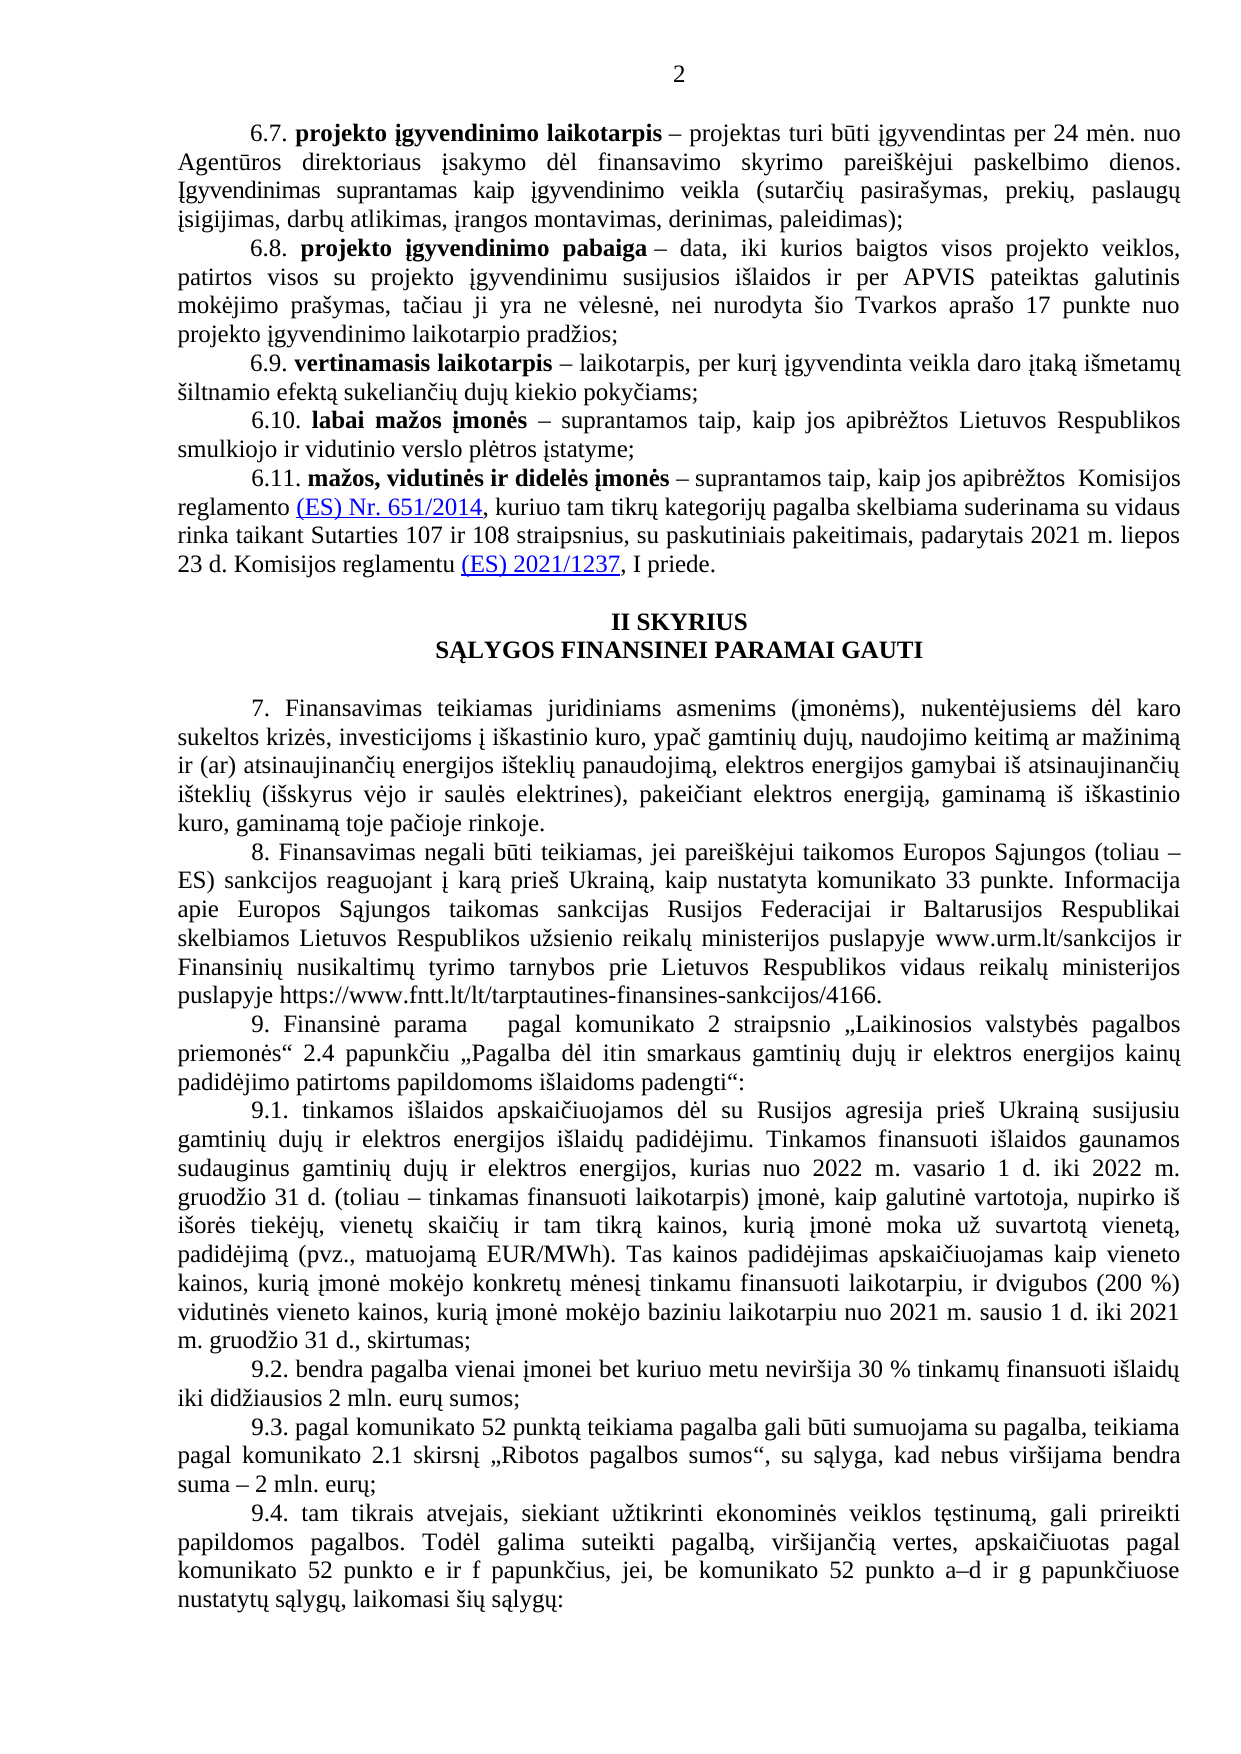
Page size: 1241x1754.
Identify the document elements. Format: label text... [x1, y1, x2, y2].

text SĄLYGOS FINANSINEI PARAMAI GAUTI [177, 636, 1181, 664]
text 6.7. projekto įgyvendinimo laikotarpis – projektas turi būti įgyvendintas per 24 mėn. nuo Agentūros direktoriaus įsakymo dėl finansavimo skyrimo pareiškėjui paskelbimo dienos. Įgyvendinimas suprantamas kaip įgyvendinimo veikla (sutarčių pasirašymas, prekių, paslaugų įsigijimas, darbų atlikimas, įrangos montavimas, derinimas, paleidimas); [177, 118, 1181, 233]
text 6.11. mažos, vidutinės ir didelės įmonės – suprantamos taip, kaip jos apibrėžtos Komisijos reglamento (ES) Nr. 651/2014, kuriuo tam tikrų kategorijų pagalba skelbiama suderinama su vidaus rinka taikant Sutarties 107 ir 108 straipsnius, su paskutiniais pakeitimais, padarytais 2021 m. liepos 23 d. Komisijos reglamentu (ES) 2021/1237, I priede. [177, 463, 1181, 578]
text 6.10. labai mažos įmonės – suprantamos taip, kaip jos apibrėžtos Lietuvos Respublikos smulkiojo ir vidutinio verslo plėtros įstatyme; [177, 406, 1181, 463]
text 9.3. pagal komunikato 52 punktą teikiama pagalba gali būti sumuojama su pagalba, teikiama pagal komunikato 2.1 skirsnį „Ribotos pagalbos sumos“, su sąlyga, kad nebus viršijama bendra suma – 2 mln. eurų; [177, 1412, 1181, 1498]
text 6.9. vertinamasis laikotarpis – laikotarpis, per kurį įgyvendinta veikla daro įtaką išmetamų šiltnamio efektą sukeliančių dujų kiekio pokyčiams; [177, 348, 1181, 406]
text 8. Finansavimas negali būti teikiamas, jei pareiškėjui taikomos Europos Sąjungos (toliau – ES) sankcijos reaguojant į karą prieš Ukrainą, kaip nustatyta komunikato 33 punkte. Informacija apie Europos Sąjungos taikomas sankcijas Rusijos Federacijai ir Baltarusijos Respublikai skelbiamos Lietuvos Respublikos užsienio reikalų ministerijos puslapyje www.urm.lt/sankcijos ir Finansinių nusikaltimų tyrimo tarnybos prie Lietuvos Respublikos vidaus reikalų ministerijos puslapyje https://www.fntt.lt/lt/tarptautines-finansines-sankcijos/4166. [177, 837, 1181, 1009]
text 9.1. tinkamos išlaidos apskaičiuojamos dėl su Rusijos agresija prieš Ukrainą susijusiu gamtinių dujų ir elektros energijos išlaidų padidėjimu. Tinkamos finansuoti išlaidos gaunamos sudauginus gamtinių dujų ir elektros energijos, kurias nuo 2022 m. vasario 1 d. iki 2022 m. gruodžio 31 d. (toliau – tinkamas finansuoti laikotarpis) įmonė, kaip galutinė vartotoja, nupirko iš išorės tiekėjų, vienetų skaičių ir tam tikrą kainos, kurią įmonė moka už suvartotą vienetą, padidėjimą (pvz., matuojamą EUR/MWh). Tas kainos padidėjimas apskaičiuojamas kaip vieneto kainos, kurią įmonė mokėjo konkretų mėnesį tinkamu finansuoti laikotarpiu, ir dvigubos (200 %) vidutinės vieneto kainos, kurią įmonė mokėjo baziniu laikotarpiu nuo 2021 m. sausio 1 d. iki 2021 m. gruodžio 31 d., skirtumas; [177, 1096, 1181, 1354]
text 9. Finansinė parama pagal komunikato 2 straipsnio „Laikinosios valstybės pagalbos priemonės“ 2.4 papunkčiu „Pagalba dėl itin smarkaus gamtinių dujų ir elektros energijos kainų padidėjimo patirtoms papildomoms išlaidoms padengti“: [177, 1009, 1181, 1096]
text II SKYRIUS [177, 607, 1181, 636]
text 7. Finansavimas teikiamas juridiniams asmenims (įmonėms), nukentėjusiems dėl karo sukeltos krizės, investicijoms į iškastinio kuro, ypač gamtinių dujų, naudojimo keitimą ar mažinimą ir (ar) atsinaujinančių energijos išteklių panaudojimą, elektros energijos gamybai iš atsinaujinančių išteklių (išskyrus vėjo ir saulės elektrines), pakeičiant elektros energiją, gaminamą iš iškastinio kuro, gaminamą toje pačioje rinkoje. [177, 693, 1181, 837]
text 6.8. projekto įgyvendinimo pabaiga – data, iki kurios baigtos visos projekto veiklos, patirtos visos su projekto įgyvendinimu susijusios išlaidos ir per APVIS pateiktas galutinis mokėjimo prašymas, tačiau ji yra ne vėlesnė, nei nurodyta šio Tvarkos aprašo 17 punkte nuo projekto įgyvendinimo laikotarpio pradžios; [177, 233, 1181, 348]
text 9.2. bendra pagalba vienai įmonei bet kuriuo metu neviršija 30 % tinkamų finansuoti išlaidų iki didžiausios 2 mln. eurų sumos; [177, 1354, 1181, 1412]
text 9.4. tam tikrais atvejais, siekiant užtikrinti ekonominės veiklos tęstinumą, gali prireikti papildomos pagalbos. Todėl galima suteikti pagalbą, viršijančią vertes, apskaičiuotas pagal komunikato 52 punkto e ir f papunkčius, jei, be komunikato 52 punkto a–d ir g papunkčiuose nustatytų sąlygų, laikomasi šių sąlygų: [177, 1498, 1181, 1613]
